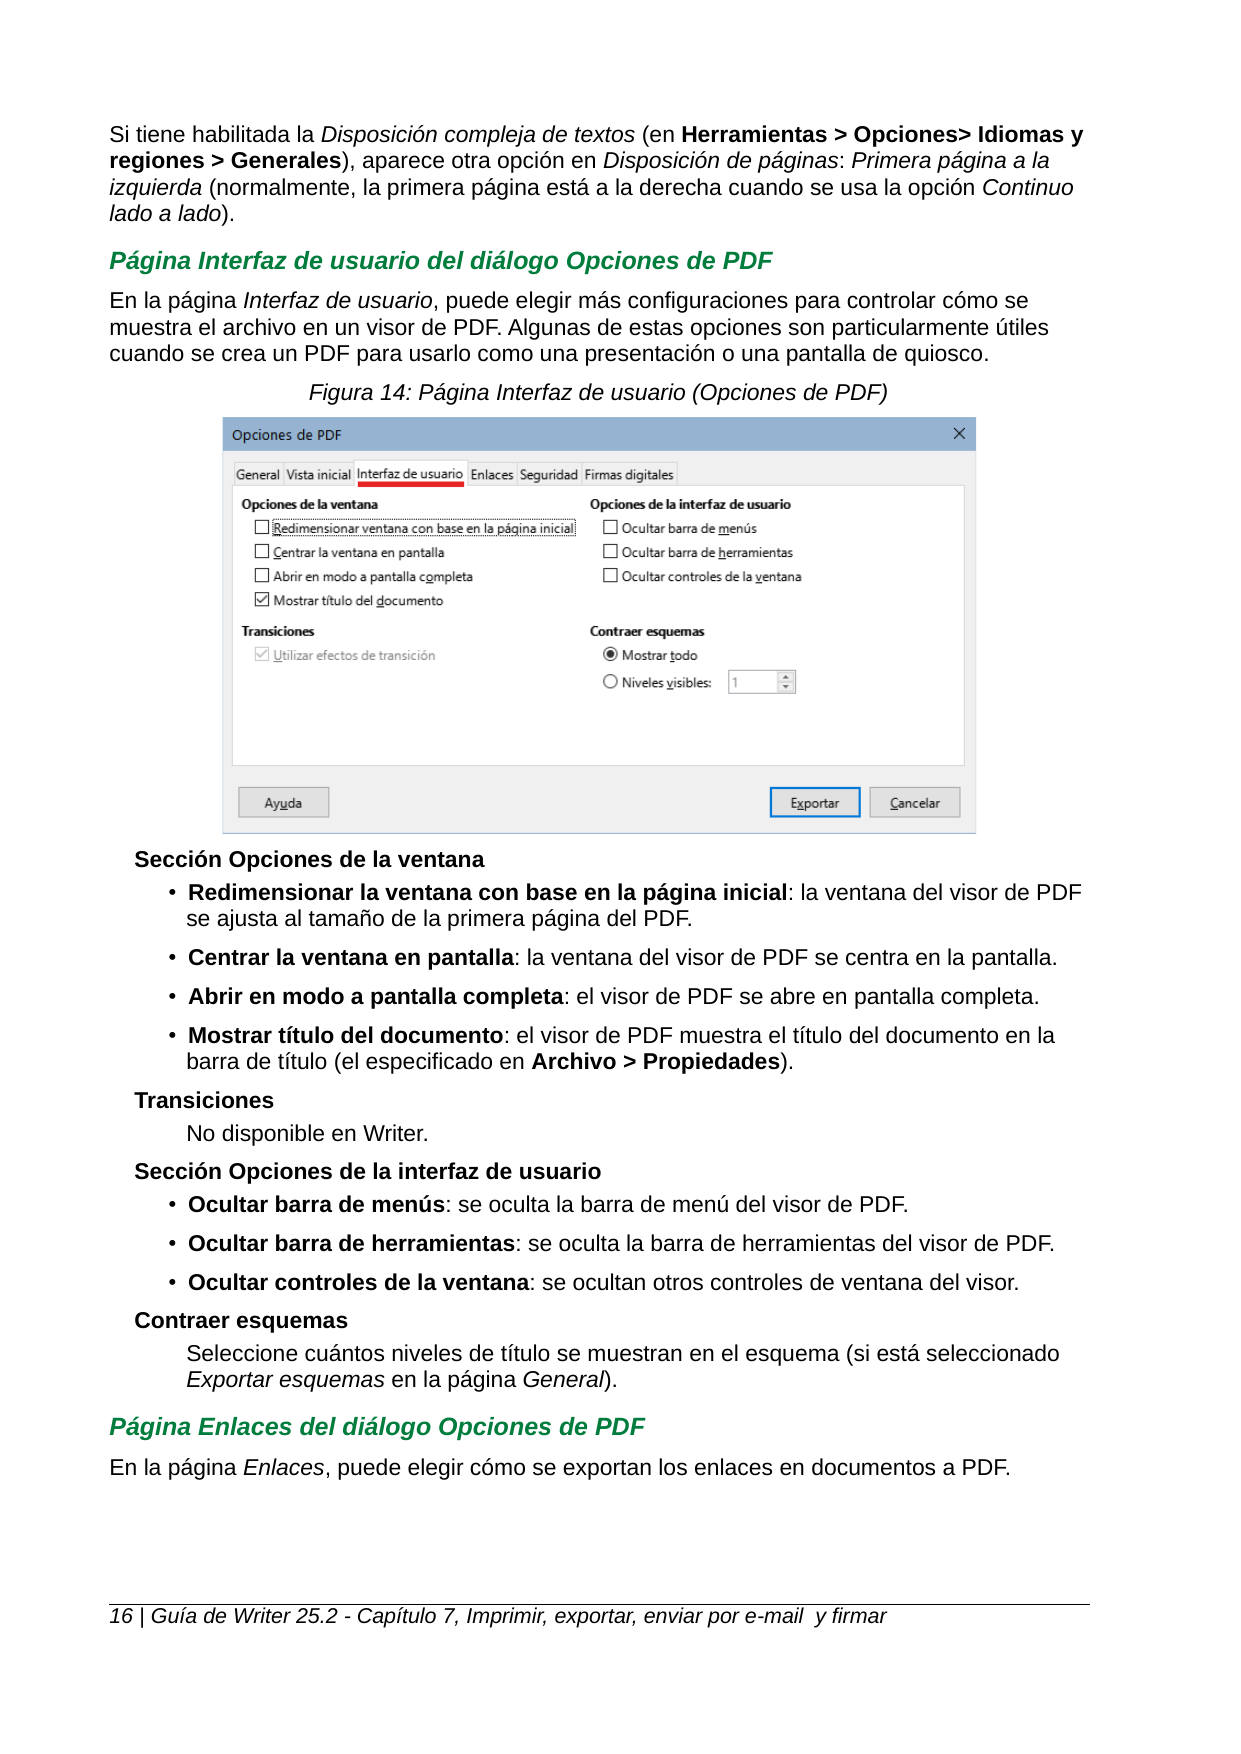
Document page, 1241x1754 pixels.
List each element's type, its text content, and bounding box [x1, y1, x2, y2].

picture [222, 417, 977, 834]
subtitle Página Enlaces del diálogo Opciones de PDF [109, 1412, 1090, 1441]
list Ocultar controles de la ventana: se ocultan otros controles de ventana del visor. [168, 1269, 1090, 1295]
subtitle Página Interfaz de usuario del diálogo Opciones de PDF [109, 246, 1090, 275]
text No disponible en Writer. [186, 1119, 1090, 1146]
list Redimensionar la ventana con base en la página inicial: la ventana del visor de PDF se ajusta al tamaño de la primera página del PDF. [168, 879, 1090, 931]
text En la página Interfaz de usuario, puede elegir más configuraciones para controlar cómo se muestra el archivo en un visor de PDF. Algunas de estas opciones son particularmente útiles cuando se crea un PDF para usarlo como una presentación o una pantalla de quiosco. [109, 287, 1090, 366]
list Abrir en modo a pantalla completa: el visor de PDF se abre en pantalla completa. [168, 983, 1090, 1009]
text Seleccione cuántos niveles de título se muestran en el esquema (si está seleccionado Exportar esquemas en la página General). [186, 1340, 1090, 1393]
list Ocultar barra de herramientas: se oculta la barra de herramientas del visor de PDF. [168, 1230, 1090, 1256]
list Ocultar barra de menús: se oculta la barra de menú del visor de PDF. [168, 1191, 1090, 1217]
list Centrar la ventana en pantalla: la ventana del visor de PDF se centra en la pantalla. [168, 944, 1090, 970]
text En la página Enlaces, puede elegir cómo se exportan los enlaces en documentos a PDF. [109, 1453, 1090, 1480]
text Sección Opciones de la ventana [134, 846, 1090, 872]
text Sección Opciones de la interfaz de usuario [134, 1158, 1090, 1185]
text Transiciones [134, 1087, 1090, 1113]
list Mostrar título del documento: el visor de PDF muestra el título del documento en la barra de título (el especificado en Archivo > Propiedades). [168, 1022, 1090, 1074]
text Contraer esquemas [134, 1307, 1090, 1334]
text Figura 14: Página Interfaz de usuario (Opciones de PDF) [223, 379, 976, 405]
text Si tiene habilitada la Disposición compleja de textos (en Herramientas > Opciones> Idiomas y regiones > Generales), aparece otra opción en Disposición de páginas: Primera página a la izquierda (normalmente, la primera página está a la derecha cuando se usa la opción Continuo lado a lado). [109, 121, 1090, 226]
